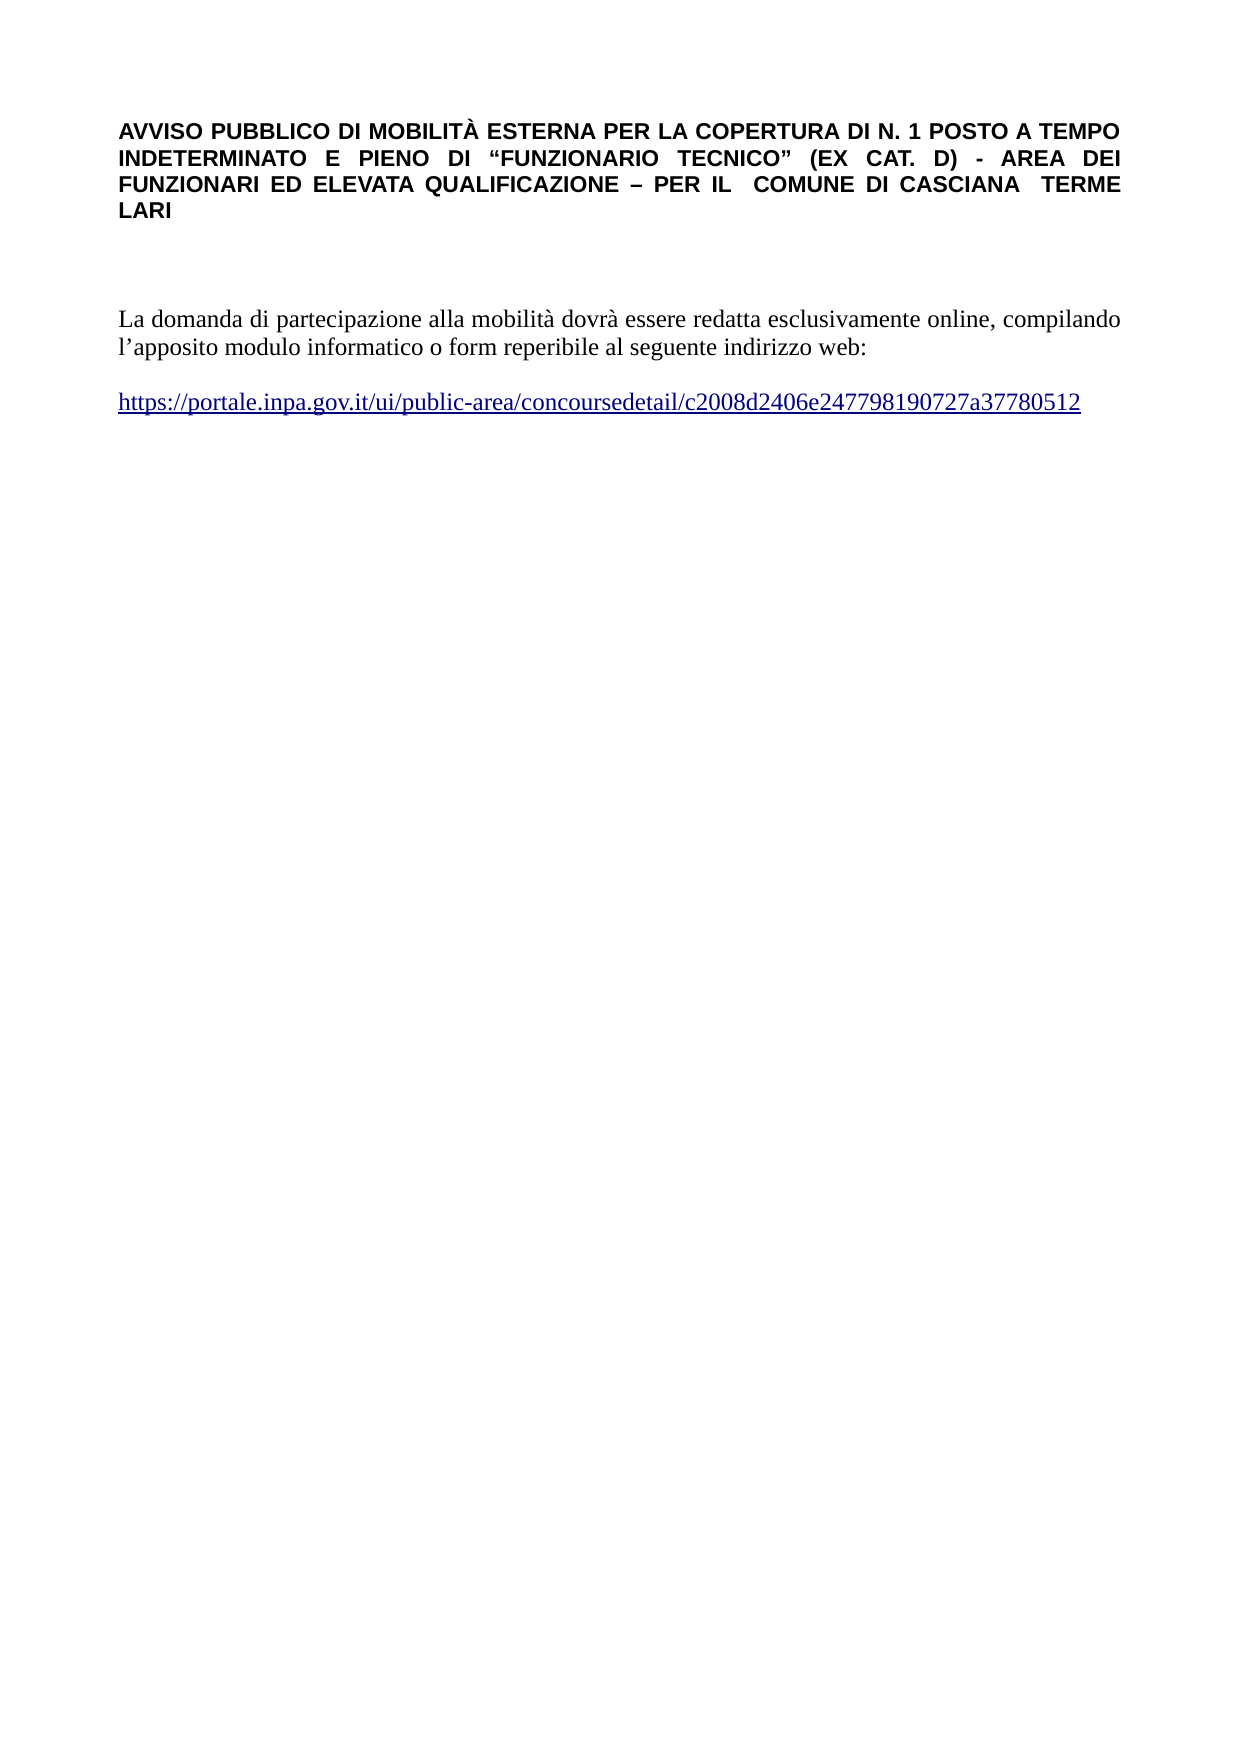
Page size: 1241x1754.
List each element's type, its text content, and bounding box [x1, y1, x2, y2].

text https://portale.inpa.gov.it/ui/public-area/concoursedetail/c2008d2406e247798190727a37780512 [118, 387, 1122, 416]
text AVVISO PUBBLICO DI MOBILITÀ ESTERNA PER LA COPERTURA DI N. 1 POSTO A TEMPO INDETERMINATO E PIENO DI “FUNZIONARIO TECNICO” (EX CAT. D) - AREA DEI FUNZIONARI ED ELEVATA QUALIFICAZIONE – PER IL COMUNE DI CASCIANA TERME LARI [118, 118, 1122, 223]
text La domanda di partecipazione alla mobilità dovrà essere redatta esclusivamente online, compilando l’apposito modulo informatico o form reperibile al seguente indirizzo web: [118, 304, 1122, 361]
